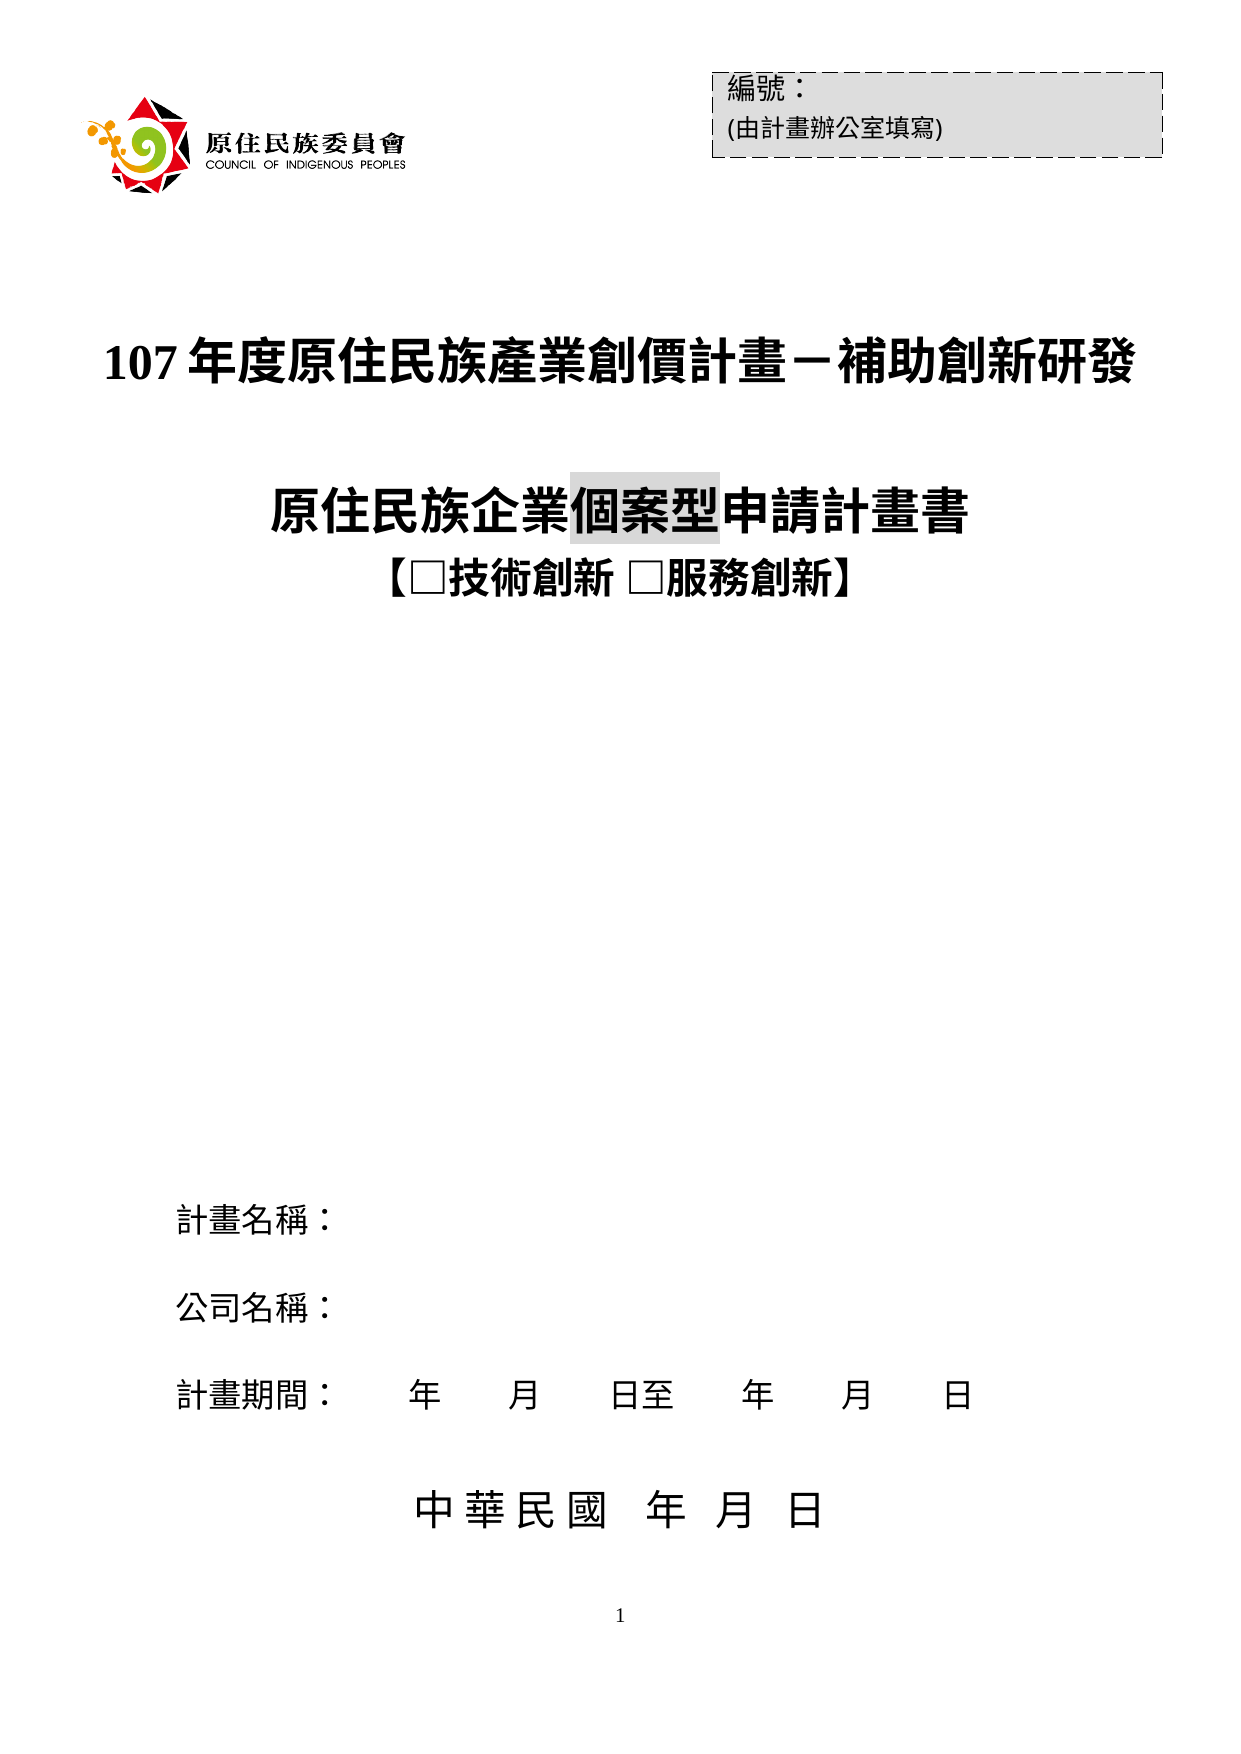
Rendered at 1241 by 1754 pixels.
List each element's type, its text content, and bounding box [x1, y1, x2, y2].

text 中 華 民 國 年 月 日 [75, 1477, 1165, 1537]
text 計畫名稱： [75, 1181, 1165, 1256]
text 107年度原住民族產業創價計畫－補助創新研發 [75, 321, 1165, 396]
picture [75, 88, 411, 202]
text 計畫期間： 年 月 日至 年 月 日 [75, 1356, 1165, 1431]
text 【□技術創新 □服務創新】 [75, 546, 1165, 606]
text 公司名稱： [75, 1268, 1165, 1343]
text 原住民族企業個案型申請計畫書 [75, 471, 1165, 546]
